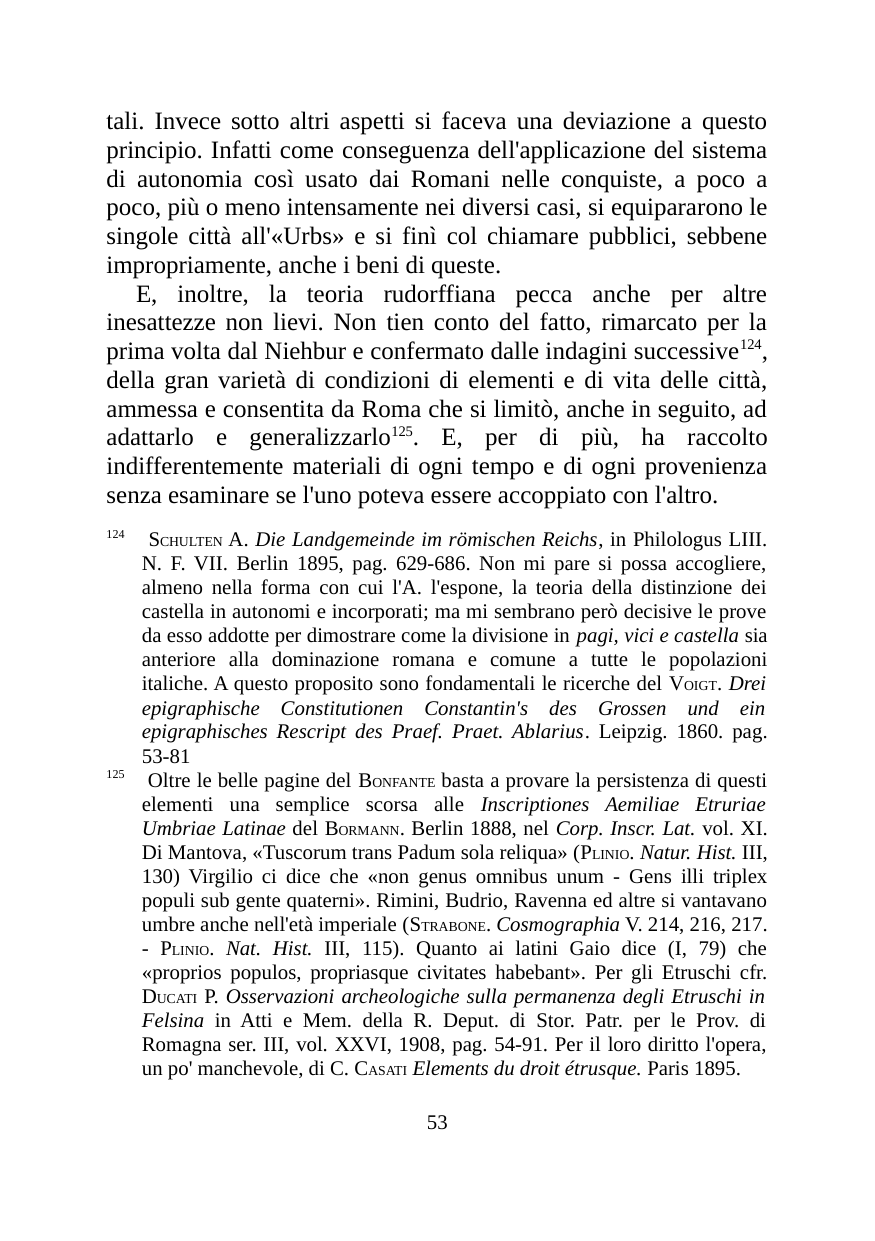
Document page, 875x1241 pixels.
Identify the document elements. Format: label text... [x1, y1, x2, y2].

text Schulten A. Die Landgemeinde im römischen Reichs, in Philologus LIII. N. F. VII. Berlin 1895, pag. 629-686. Non mi pare si possa accogliere, almeno nella forma con cui l'A. l'espone, la teoria della distinzione dei castella in autonomi e incorporati; ma mi sembrano però decisive le prove da esso addotte per dimostrare come la divisione in pagi, vici e castella sia anteriore alla dominazione romana e comune a tutte le popolazioni italiche. A questo proposito sono fondamentali le ricerche del Voigt. Drei epigraphische Constitutionen Constantin's des Grossen und ein epigraphisches Rescript des Praef. Praet. Ablarius. Leipzig. 1860. pag. 53-81 [106, 527, 768, 768]
text E, inoltre, la teoria rudorffiana pecca anche per altre inesattezze non lievi. Non tien conto del fatto, rimarcato per la prima volta dal Niehbur e confermato dalle indagini successive, della gran varietà di condizioni di elementi e di vita delle città, ammessa e consentita da Roma che si limitò, anche in seguito, ad adattarlo e generalizzarlo. E, per di più, ha raccolto indifferentemente materiali di ogni tempo e di ogni provenienza senza esaminare se l'uno poteva essere accoppiato con l'altro. [106, 279, 768, 509]
text Oltre le belle pagine del Bonfante basta a provare la persistenza di questi elementi una semplice scorsa alle Inscriptiones Aemiliae Etruriae Umbriae Latinae del Bormann. Berlin 1888, nel Corp. Inscr. Lat. vol. XI. Di Mantova, «Tuscorum trans Padum sola reliqua» (Plinio. Natur. Hist. III, 130) Virgilio ci dice che «non genus omnibus unum - Gens illi triplex populi sub gente quaterni». Rimini, Budrio, Ravenna ed altre si vantavano umbre anche nell'età imperiale (Strabone. Cosmographia V. 214, 216, 217. - Plinio. Nat. Hist. III, 115). Quanto ai latini Gaio dice (I, 79) che «proprios populos, propriasque civitates habebant». Per gli Etruschi cfr. Ducati P. Osservazioni archeologiche sulla permanenza degli Etruschi in Felsina in Atti e Mem. della R. Deput. di Stor. Patr. per le Prov. di Romagna ser. III, vol. XXVI, 1908, pag. 54-91. Per il loro diritto l'opera, un po' manchevole, di C. Casati Elements du droit étrusque. Paris 1895. [106, 768, 768, 1080]
text tali. Invece sotto altri aspetti si faceva una deviazione a questo principio. Infatti come conseguenza dell'applicazione del sistema di autonomia così usato dai Romani nelle conquiste, a poco a poco, più o meno intensamente nei diversi casi, si equipararono le singole città all'«Urbs» e si finì col chiamare pubblici, sebbene impropriamente, anche i beni di queste. [106, 106, 768, 279]
